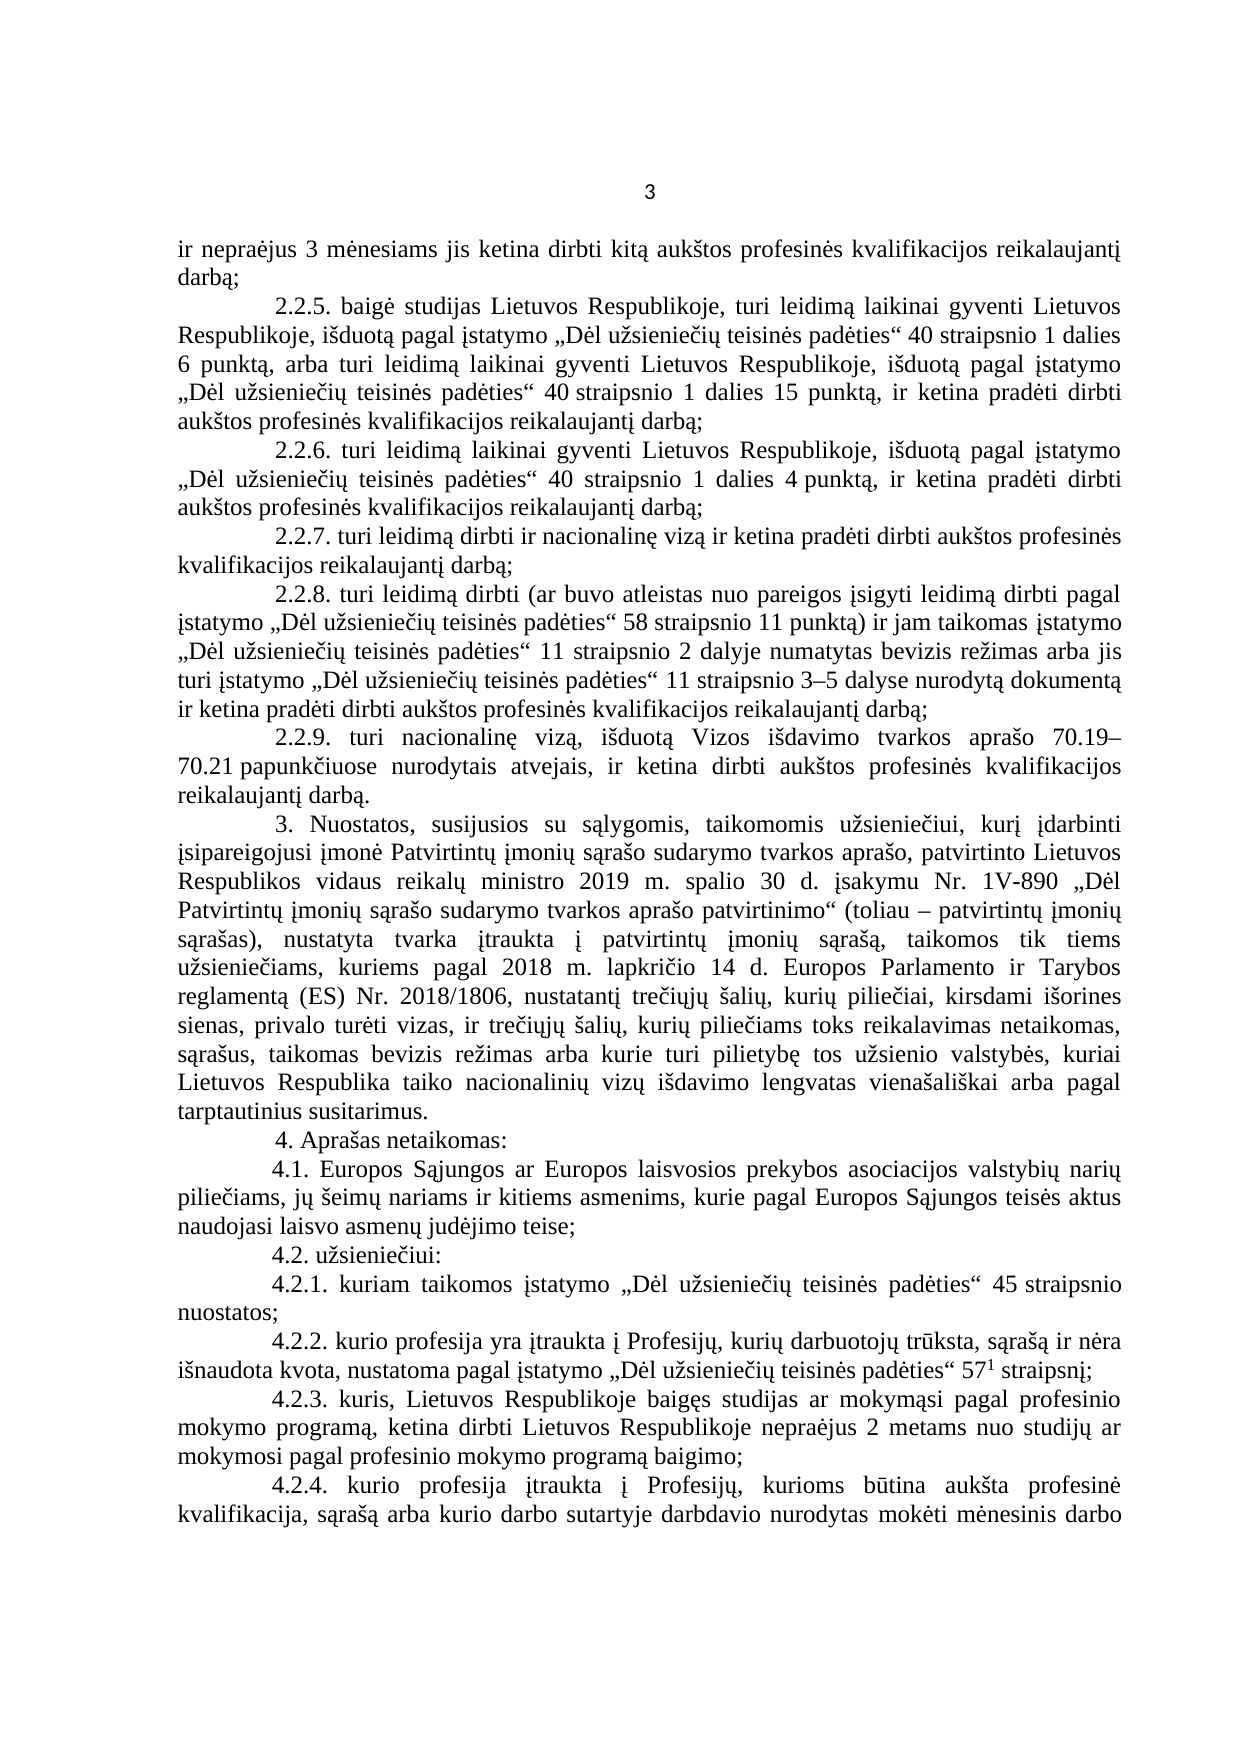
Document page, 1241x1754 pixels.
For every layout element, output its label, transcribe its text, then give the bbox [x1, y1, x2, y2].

text 4.2.4. kurio profesija įtraukta į Profesijų, kurioms būtina aukšta profesinė kvalifikacija, sąrašą arba kurio darbo sutartyje darbdavio nurodytas mokėti mėnesinis darbo [177, 1470, 1122, 1527]
text 3. Nuostatos, susijusios su sąlygomis, taikomomis užsieniečiui, kurį įdarbinti įsipareigojusi įmonė Patvirtintų įmonių sąrašo sudarymo tvarkos aprašo, patvirtinto Lietuvos Respublikos vidaus reikalų ministro 2019 m. spalio 30 d. įsakymu Nr. 1V-890 „Dėl Patvirtintų įmonių sąrašo sudarymo tvarkos aprašo patvirtinimo“ (toliau – patvirtintų įmonių sąrašas), nustatyta tvarka įtraukta į patvirtintų įmonių sąrašą, taikomos tik tiems užsieniečiams, kuriems pagal 2018 m. lapkričio 14 d. Europos Parlamento ir Tarybos reglamentą (ES) Nr. 2018/1806, nustatantį trečiųjų šalių, kurių piliečiai, kirsdami išorines sienas, privalo turėti vizas, ir trečiųjų šalių, kurių piliečiams toks reikalavimas netaikomas, sąrašus, taikomas bevizis režimas arba kurie turi pilietybę tos užsienio valstybės, kuriai Lietuvos Respublika taiko nacionalinių vizų išdavimo lengvatas vienašališkai arba pagal tarptautinius susitarimus. [177, 809, 1122, 1125]
text ir nepraėjus 3 mėnesiams jis ketina dirbti kitą aukštos profesinės kvalifikacijos reikalaujantį darbą; [177, 234, 1122, 291]
text 2.2.8. turi leidimą dirbti (ar buvo atleistas nuo pareigos įsigyti leidimą dirbti pagal įstatymo „Dėl užsieniečių teisinės padėties“ 58 straipsnio 11 punktą) ir jam taikomas įstatymo „Dėl užsieniečių teisinės padėties“ 11 straipsnio 2 dalyje numatytas bevizis režimas arba jis turi įstatymo „Dėl užsieniečių teisinės padėties“ 11 straipsnio 3–5 dalyse nurodytą dokumentą ir ketina pradėti dirbti aukštos profesinės kvalifikacijos reikalaujantį darbą; [177, 579, 1122, 722]
text 2.2.6. turi leidimą laikinai gyventi Lietuvos Respublikoje, išduotą pagal įstatymo „Dėl užsieniečių teisinės padėties“ 40 straipsnio 1 dalies 4 punktą, ir ketina pradėti dirbti aukštos profesinės kvalifikacijos reikalaujantį darbą; [177, 435, 1122, 521]
text 2.2.7. turi leidimą dirbti ir nacionalinę vizą ir ketina pradėti dirbti aukštos profesinės kvalifikacijos reikalaujantį darbą; [177, 521, 1122, 579]
text 4.1. Europos Sąjungos ar Europos laisvosios prekybos asociacijos valstybių narių piliečiams, jų šeimų nariams ir kitiems asmenims, kurie pagal Europos Sąjungos teisės aktus naudojasi laisvo asmenų judėjimo teise; [177, 1154, 1122, 1240]
text 4.2.2. kurio profesija yra įtraukta į Profesijų, kurių darbuotojų trūksta, sąrašą ir nėra išnaudota kvota, nustatoma pagal įstatymo „Dėl užsieniečių teisinės padėties“ 571 straipsnį; [177, 1326, 1122, 1384]
text 4. Aprašas netaikomas: [177, 1125, 1122, 1154]
text 2.2.9. turi nacionalinę vizą, išduotą Vizos išdavimo tvarkos aprašo 70.19–70.21 papunkčiuose nurodytais atvejais, ir ketina dirbti aukštos profesinės kvalifikacijos reikalaujantį darbą. [177, 722, 1122, 809]
text 2.2.5. baigė studijas Lietuvos Respublikoje, turi leidimą laikinai gyventi Lietuvos Respublikoje, išduotą pagal įstatymo „Dėl užsieniečių teisinės padėties“ 40 straipsnio 1 dalies 6 punktą, arba turi leidimą laikinai gyventi Lietuvos Respublikoje, išduotą pagal įstatymo „Dėl užsieniečių teisinės padėties“ 40 straipsnio 1 dalies 15 punktą, ir ketina pradėti dirbti aukštos profesinės kvalifikacijos reikalaujantį darbą; [177, 291, 1122, 435]
text 4.2.1. kuriam taikomos įstatymo „Dėl užsieniečių teisinės padėties“ 45 straipsnio nuostatos; [177, 1269, 1122, 1326]
text 4.2. užsieniečiui: [177, 1240, 1122, 1269]
text 4.2.3. kuris, Lietuvos Respublikoje baigęs studijas ar mokymąsi pagal profesinio mokymo programą, ketina dirbti Lietuvos Respublikoje nepraėjus 2 metams nuo studijų ar mokymosi pagal profesinio mokymo programą baigimo; [177, 1384, 1122, 1470]
